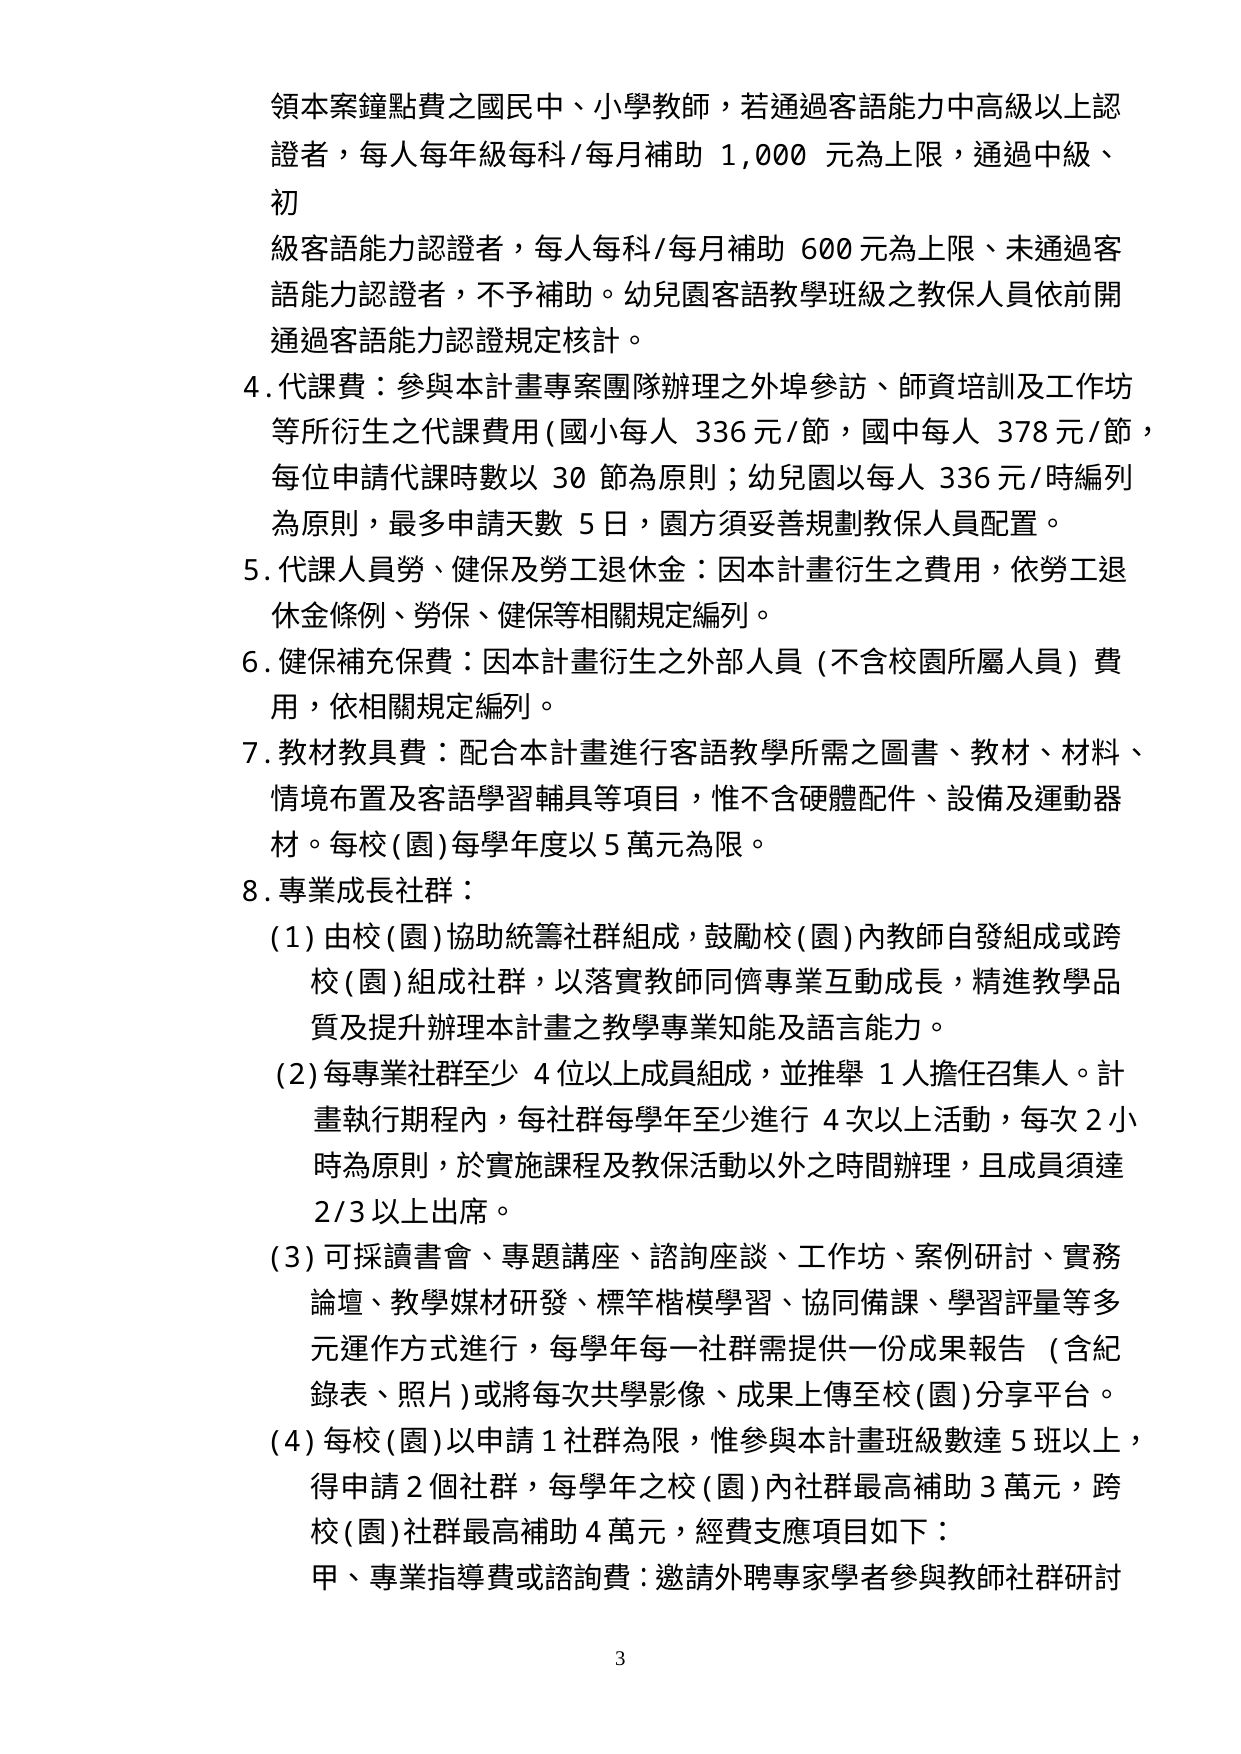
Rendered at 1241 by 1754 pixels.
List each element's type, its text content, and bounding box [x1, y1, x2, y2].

text 級客語能力認證者，每人每科/每月補助 600元為上限、未通過客語能力認證者，不予補助。幼兒園客語教學班級之教保人員依前開通過客語能力認證規定核計。 [271, 223, 1122, 360]
list 領本案鐘點費之國民中、小學教師，若通過客語能力中高級以上認證者，每人每年級每科/每月補助 1,000 元為上限，通過中級、初 [241, 79, 1122, 223]
list 教材教具費：配合本計畫進行客語教學所需之圖書、教材、材料、情境布置及客語學習輔具等項目，惟不含硬體配件、設備及運動器材。每校(園)每學年度以5萬元為限。 [241, 727, 1122, 864]
list 由校(園)協助統籌社群組成，鼓勵校(園)內教師自發組成或跨校(園)組成社群，以落實教師同儕專業互動成長，精進教學品質及提升辦理本計畫之教學專業知能及語言能力。 [266, 910, 1122, 1048]
list 健保補充保費：因本計畫衍生之外部人員 (不含校園所屬人員) 費用，依相關規定編列。 [241, 635, 1122, 727]
list 代課費：參與本計畫專案團隊辦理之外埠參訪、師資培訓及工作坊等所衍生之代課費用(國小每人 336元/節，國中每人 378元/節，每位申請代課時數以 30 節為原則；幼兒園以每人 336元/時編列為原則，最多申請天數 5日，園方須妥善規劃教保人員配置。 [242, 360, 1134, 544]
list 可採讀書會、專題講座、諮詢座談、工作坊、案例研討、實務論壇、教學媒材研發、標竿楷模學習、協同備課、學習評量等多元運作方式進行，每學年每一社群需提供一份成果報告 (含紀錄表、照片)或將每次共學影像、成果上傳至校(園)分享平台。 [266, 1231, 1122, 1414]
list 每校(園)以申請1社群為限，惟參與本計畫班級數達5班以上，得申請2個社群，每學年之校(園)內社群最高補助3萬元，跨校(園)社群最高補助4萬元，經費支應項目如下： [266, 1414, 1122, 1552]
list 專業成長社群： [241, 864, 1122, 910]
list 畫執行期程內，每社群每學年至少進行 4次以上活動，每次2小時為原則，於實施課程及教保活動以外之時間辦理，且成員須達 2/3以上出席。 [272, 1094, 1157, 1231]
list 專業指導費或諮詢費：邀請外聘專家學者參與教師社群研討或提升教師知能之活動會議為限，每次出席費不逾2,500元。 [310, 1552, 1122, 1598]
list 代課人員勞、健保及勞工退休金：因本計畫衍生之費用，依勞工退休金條例、勞保、健保等相關規定編列。 [242, 544, 1128, 635]
list 每專業社群至少 4位以上成員組成，並推舉 1人擔任召集人。計 [272, 1048, 1157, 1094]
